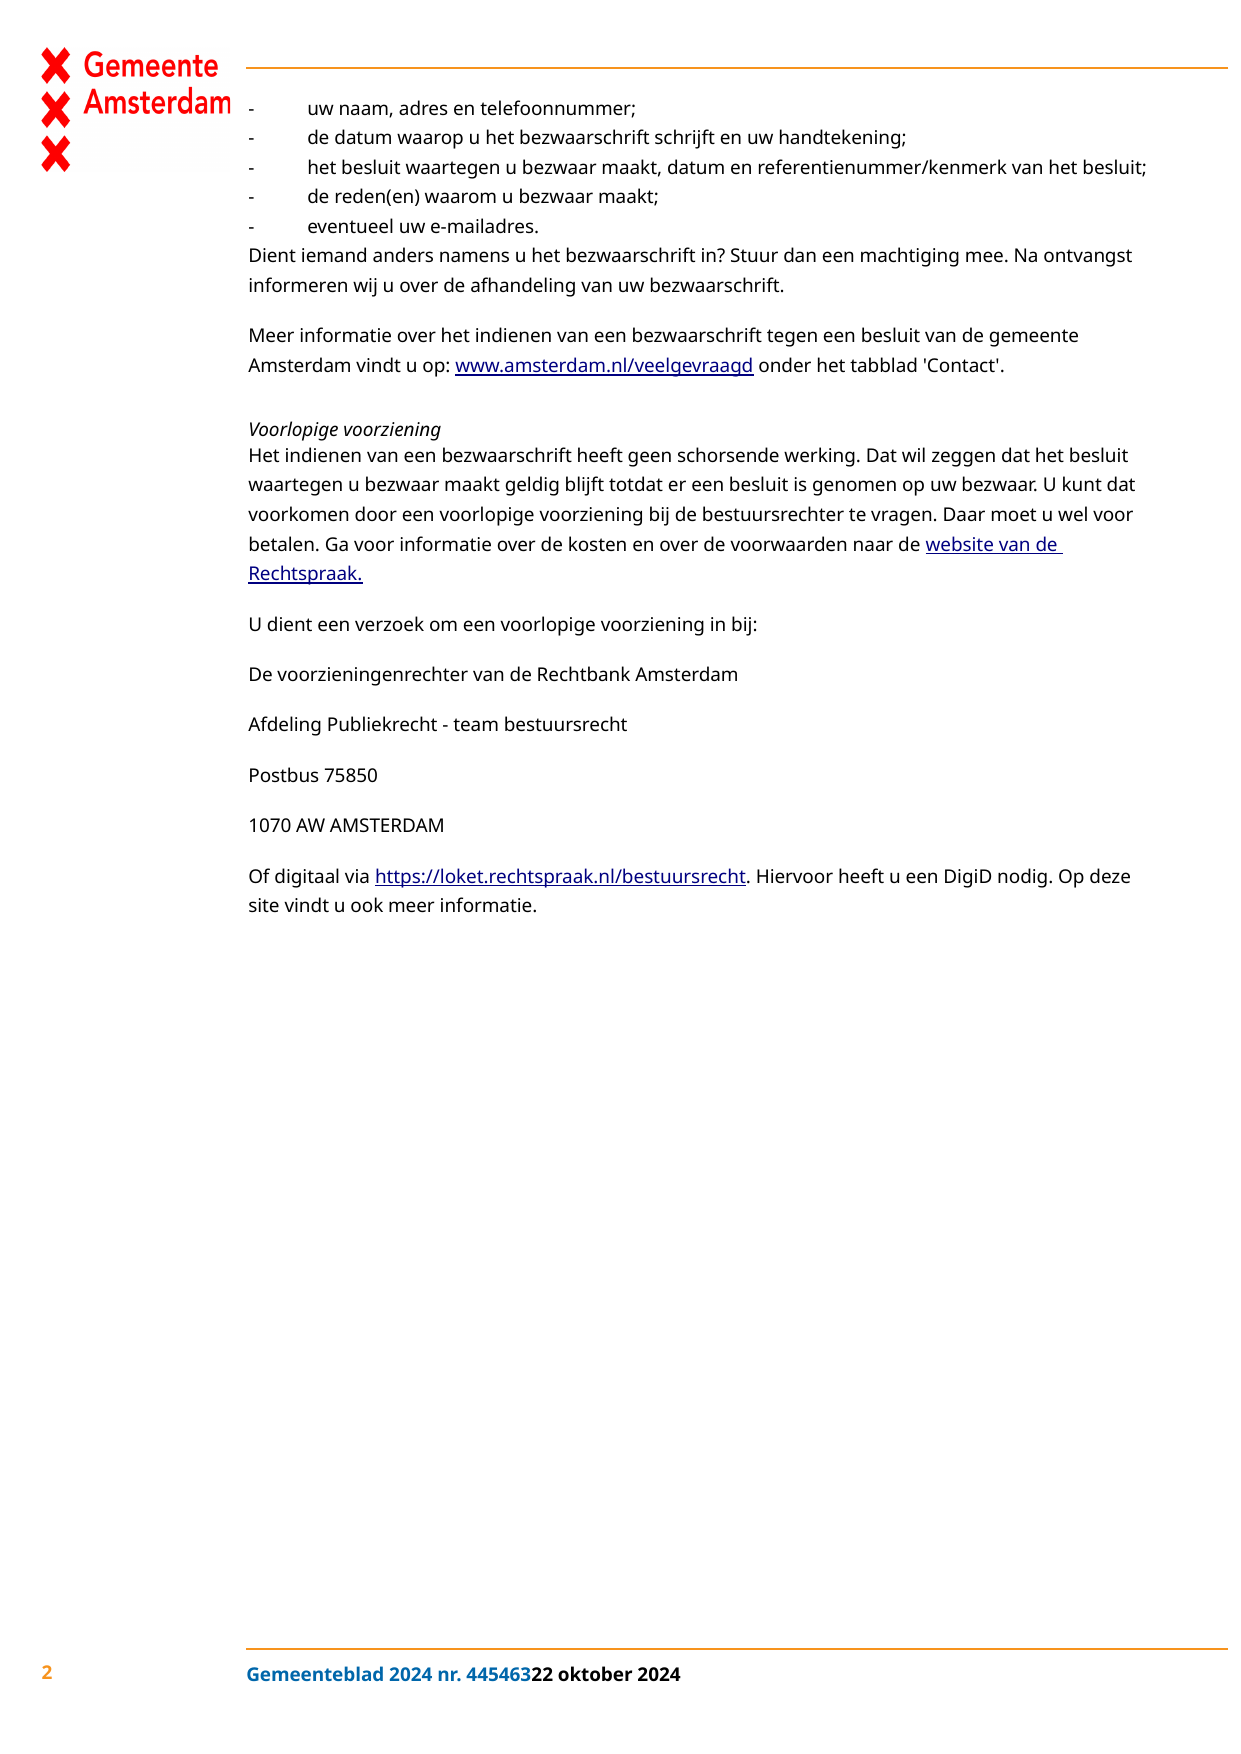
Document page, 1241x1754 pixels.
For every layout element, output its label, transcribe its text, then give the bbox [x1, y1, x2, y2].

list de datum waarop u het bezwaarschrift schrijft en uw handtekening; [248, 124, 1152, 150]
list de reden(en) waarom u bezwaar maakt; [248, 183, 1152, 209]
text Afdeling Publiekrecht - team bestuursrecht [248, 712, 1152, 737]
list uw naam, adres en telefoonnummer; [248, 95, 1152, 121]
text Dient iemand anders namens u het bezwaarschrift in? Stuur dan een machtiging mee. Na ontvangst informeren wij u over de afhandeling van uw bezwaarschrift. [248, 243, 1152, 298]
text Postbus 75850 [248, 762, 1152, 788]
text U dient een verzoek om een voorlopige voorziening in bij: [248, 611, 1152, 636]
text Voorlopige voorziening [248, 416, 1152, 442]
text Het indienen van een bezwaarschrift heeft geen schorsende werking. Dat wil zeggen dat het besluit waartegen u bezwaar maakt geldig blijft totdat er een besluit is genomen op uw bezwaar. U kunt dat voorkomen door een voorlopige voorziening bij de bestuursrechter te vragen. Daar moet u wel voor betalen. Ga voor informatie over de kosten en over de voorwaarden naar de website van de Rechtspraak. [248, 442, 1152, 586]
text De voorzieningenrechter van de Rechtbank Amsterdam [248, 661, 1152, 687]
list het besluit waartegen u bezwaar maakt, datum en referentienummer/kenmerk van het besluit; [248, 154, 1152, 180]
list eventueel uw e-mailadres. [248, 213, 1152, 239]
picture [41, 47, 231, 172]
text Meer informatie over het indienen van een bezwaarschrift tegen een besluit van de gemeente Amsterdam vindt u op: www.amsterdam.nl/veelgevraagd onder het tabblad 'Contact'. [248, 323, 1152, 378]
text Of digitaal via https://loket.rechtspraak.nl/bestuursrecht. Hiervoor heeft u een DigiD nodig. Op deze site vindt u ook meer informatie. [248, 863, 1152, 918]
text 1070 AW AMSTERDAM [248, 812, 1152, 838]
